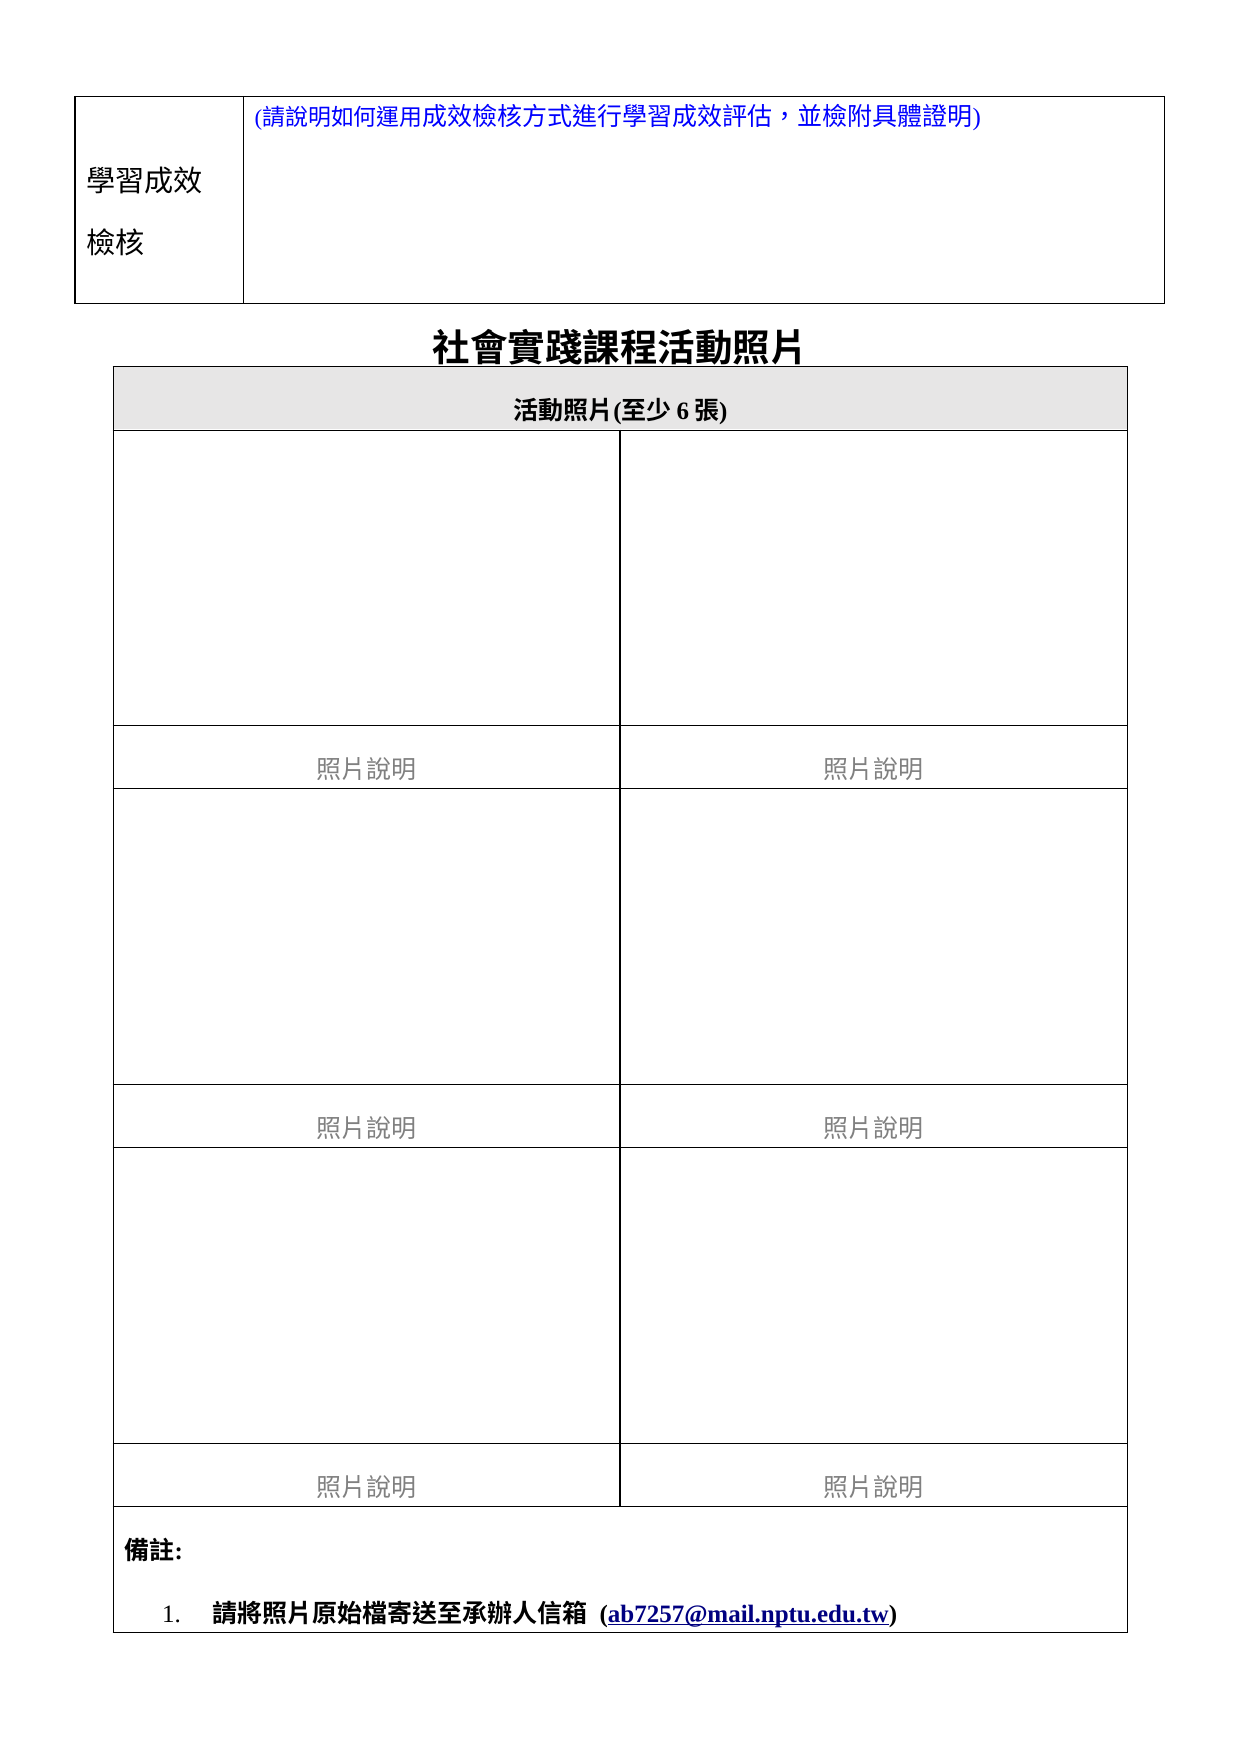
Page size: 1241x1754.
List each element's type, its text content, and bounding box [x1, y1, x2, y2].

table_cell (請說明如何運用成效檢核方式進行學習成效評估，並檢附具體證明) [244, 97, 1164, 302]
text 社會實踐課程活動照片 [75, 304, 1165, 366]
table_cell 照片說明 [114, 1085, 619, 1147]
table_cell [621, 1148, 1127, 1442]
table_cell [621, 789, 1127, 1084]
table_cell 照片說明 [114, 726, 619, 788]
table_header 活動照片(至少6張) [114, 367, 1127, 429]
table_cell 照片說明 [621, 1085, 1127, 1147]
table_cell 備註: 請將照片原始檔寄送至承辦人信箱 (ab7257@mail.nptu.edu.tw) 如表格不敷使用，請自行增加。 [114, 1507, 1127, 1632]
table_cell [114, 431, 619, 725]
table_cell 照片說明 [114, 1444, 619, 1506]
table_cell 照片說明 [621, 726, 1127, 788]
table_cell [114, 789, 619, 1084]
table_cell 照片說明 [621, 1444, 1127, 1506]
table_cell [114, 1148, 619, 1442]
table_cell 學習成效 檢核 [76, 97, 243, 302]
table_cell [621, 431, 1127, 725]
